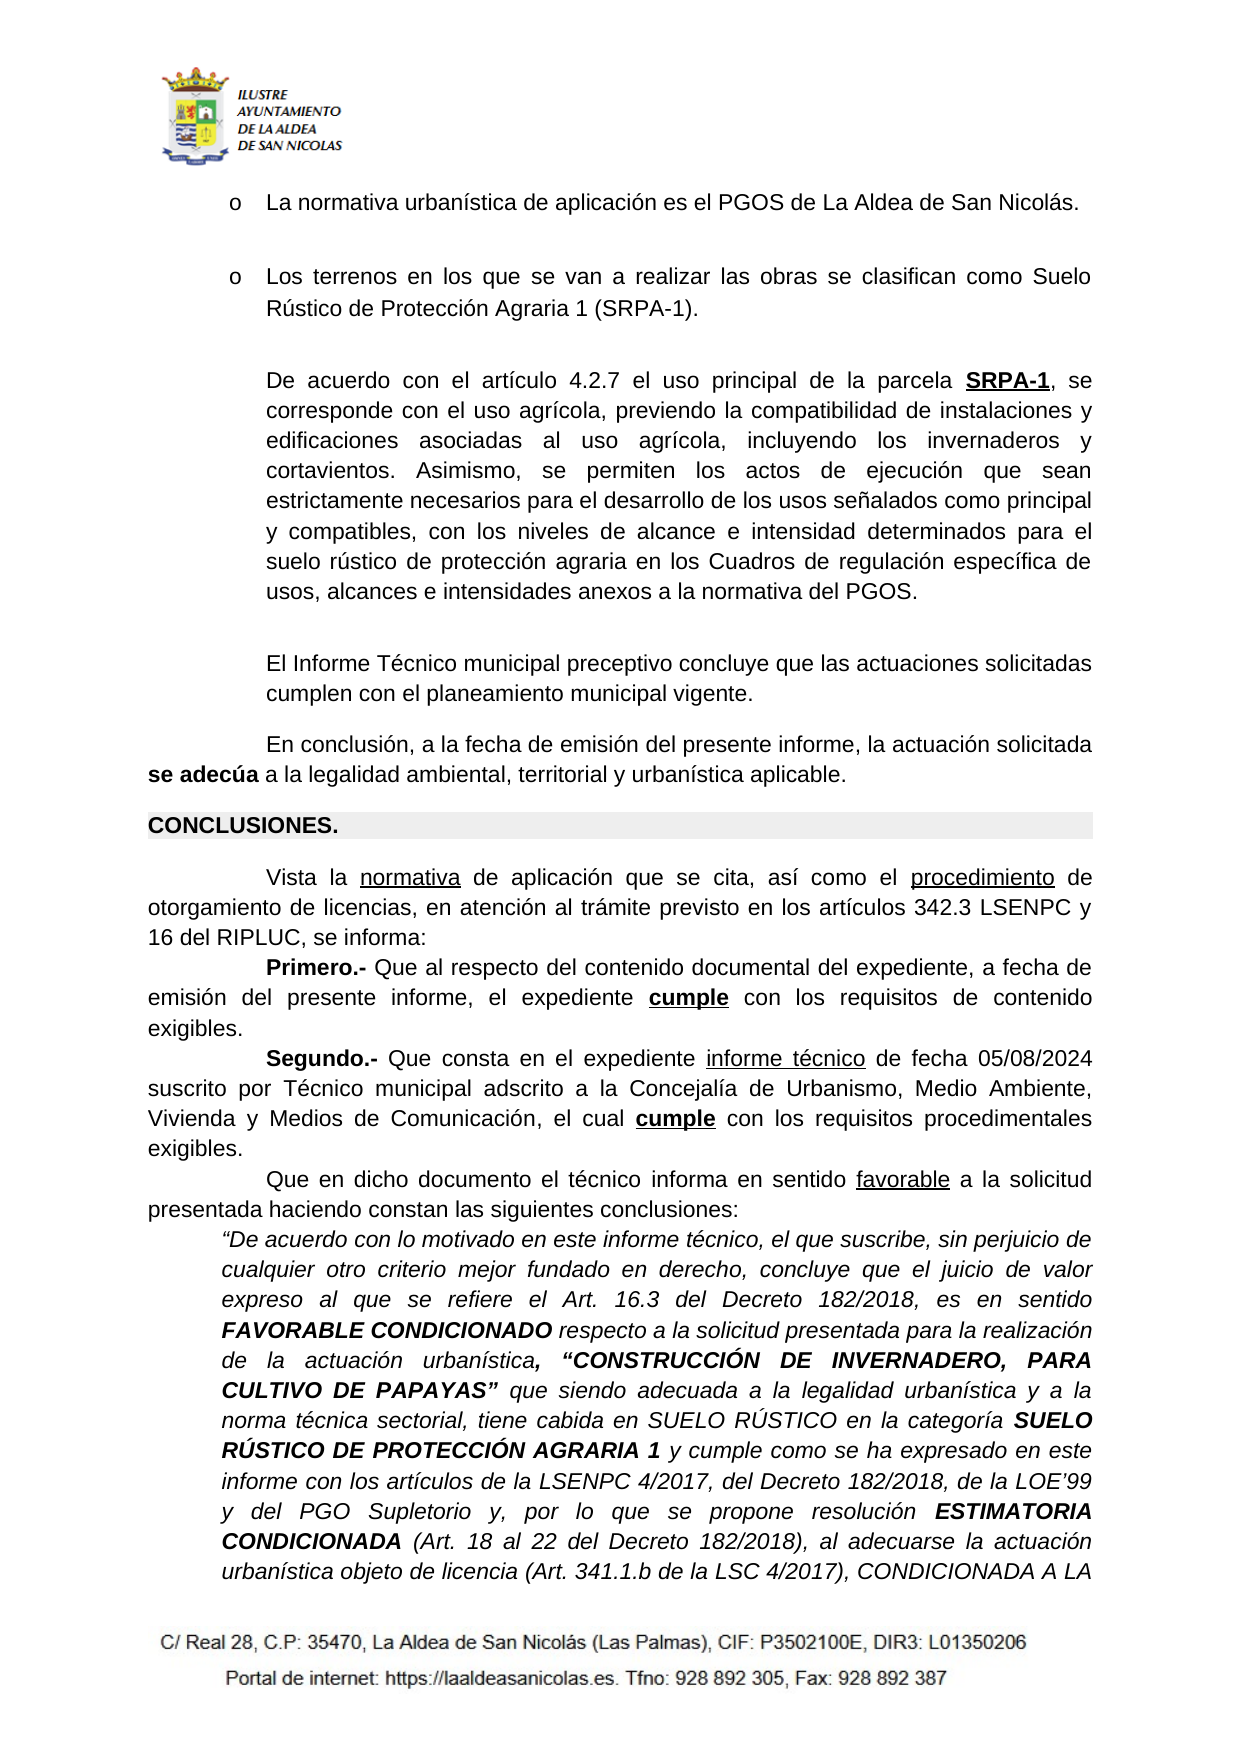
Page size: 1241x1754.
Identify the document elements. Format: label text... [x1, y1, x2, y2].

list La normativa urbanística de aplicación es el PGOS de La Aldea de San Nicolás. [228, 188, 1093, 217]
picture [148, 1626, 1034, 1694]
subtitle CONCLUSIONES. [148, 812, 1093, 839]
list Los terrenos en los que se van a realizar las obras se clasifican como Suelo Rústico de Protección Agraria 1 (SRPA-1). [228, 263, 1093, 321]
list De acuerdo con el artículo 4.2.7 el uso principal de la parcela SRPA-1, se corresponde con el uso agrícola, previendo la compatibilidad de instalaciones y edificaciones asociadas al uso agrícola, incluyendo los invernaderos y cortavientos. Asimismo, se permiten los actos de ejecución que sean estrictamente necesarios para el desarrollo de los usos señalados como principal y compatibles, con los niveles de alcance e intensidad determinados para el suelo rústico de protección agraria en los Cuadros de regulación específica de usos, alcances e intensidades anexos a la normativa del PGOS. [266, 367, 1093, 604]
text Vista la normativa de aplicación que se cita, así como el procedimiento de otorgamiento de licencias, en atención al trámite previsto en los artículos 342.3 LSENPC y 16 del RIPLUC, se informa: [148, 863, 1093, 950]
text Primero.- Que al respecto del contenido documental del expediente, a fecha de emisión del presente informe, el expediente cumple con los requisitos de contenido exigibles. [148, 954, 1093, 1041]
text Segundo.- Que consta en el expediente informe técnico de fecha 05/08/2024 suscrito por Técnico municipal adscrito a la Concejalía de Urbanismo, Medio Ambiente, Vivienda y Medios de Comunicación, el cual cumple con los requisitos procedimentales exigibles. [148, 1045, 1093, 1162]
text Que en dicho documento el técnico informa en sentido favorable a la solicitud presentada haciendo constan las siguientes conclusiones: [148, 1166, 1093, 1222]
picture [148, 59, 358, 173]
text “De acuerdo con lo motivado en este informe técnico, el que suscribe, sin perjuicio de cualquier otro criterio mejor fundado en derecho, concluye que el juicio de valor expreso al que se refiere el Art. 16.3 del Decreto 182/2018, es en sentido FAVORABLE CONDICIONADO respecto a la solicitud presentada para la realización de la actuación urbanística, “CONSTRUCCIÓN DE INVERNADERO, PARA CULTIVO DE PAPAYAS” que siendo adecuada a la legalidad urbanística y a la norma técnica sectorial, tiene cabida en SUELO RÚSTICO en la categoría SUELO RÚSTICO DE PROTECCIÓN AGRARIA 1 y cumple como se ha expresado en este informe con los artículos de la LSENPC 4/2017, del Decreto 182/2018, de la LOE’99 y del PGO Supletorio y, por lo que se propone resolución ESTIMATORIA CONDICIONADA (Art. 18 al 22 del Decreto 182/2018), al adecuarse la actuación urbanística objeto de licencia (Art. 341.1.b de la LSC 4/2017), CONDICIONADA A LA [221, 1226, 1093, 1585]
text En conclusión, a la fecha de emisión del presente informe, la actuación solicitada se adecúa a la legalidad ambiental, territorial y urbanística aplicable. [148, 731, 1093, 788]
list El Informe Técnico municipal preceptivo concluye que las actuaciones solicitadas cumplen con el planeamiento municipal vigente. [266, 650, 1093, 707]
